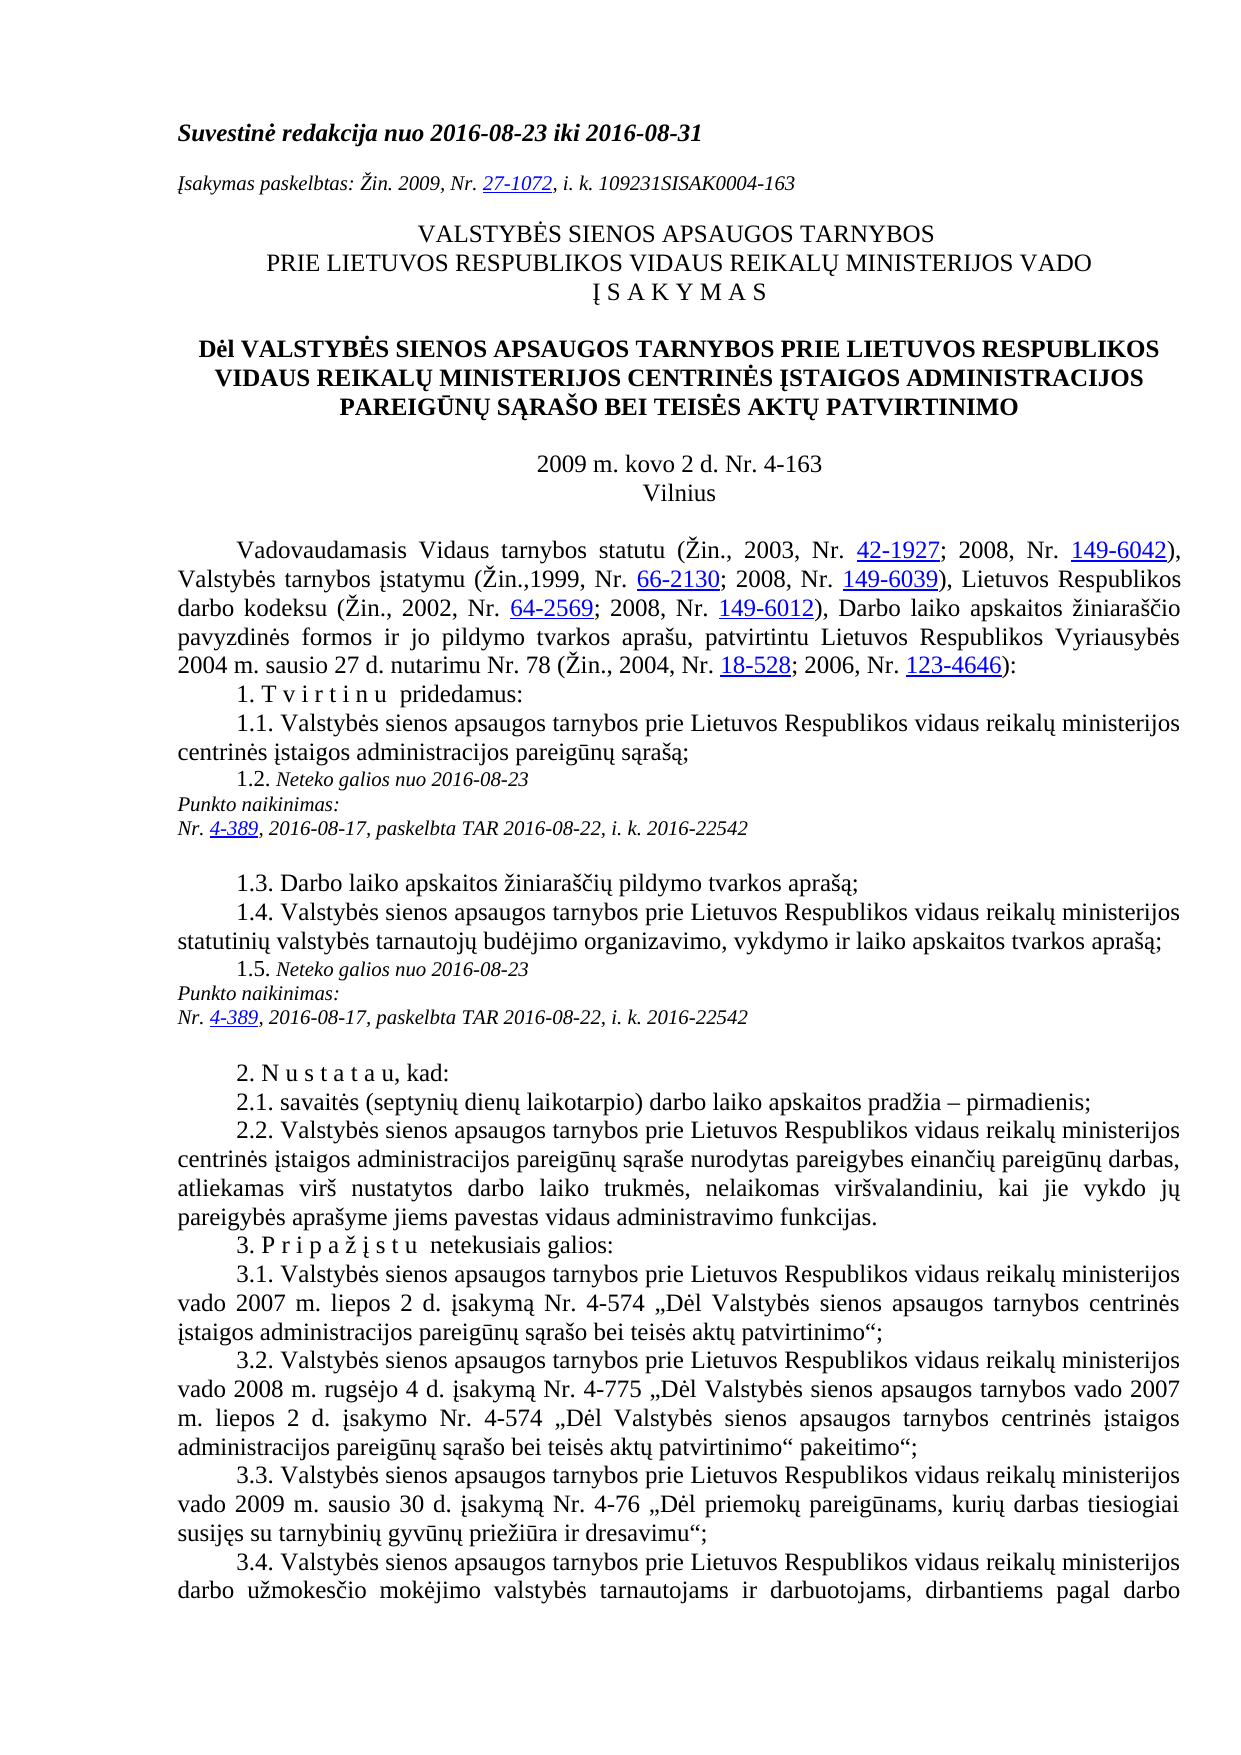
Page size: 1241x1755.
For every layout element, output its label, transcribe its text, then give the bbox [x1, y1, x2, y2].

text Suvestinė redakcija nuo 2016-08-23 iki 2016-08-31 [177, 118, 1181, 147]
text 2.1. savaitės (septynių dienų laikotarpio) darbo laiko apskaitos pradžia – pirmadienis; [177, 1087, 1181, 1116]
text 1.3. Darbo laiko apskaitos žiniaraščių pildymo tvarkos aprašą; [177, 868, 1181, 897]
text 3.2. Valstybės sienos apsaugos tarnybos prie Lietuvos Respublikos vidaus reikalų ministerijos vado 2008 m. rugsėjo 4 d. įsakymą Nr. 4-775 „Dėl Valstybės sienos apsaugos tarnybos vado 2007 m. liepos 2 d. įsakymo Nr. 4-574 „Dėl Valstybės sienos apsaugos tarnybos centrinės įstaigos administracijos pareigūnų sąrašo bei teisės aktų patvirtinimo“ pakeitimo“; [177, 1346, 1181, 1461]
text 1.5. Neteko galios nuo 2016-08-23 [177, 955, 1181, 981]
text Vilnius [177, 478, 1181, 507]
text 2. Nustatau, kad: [177, 1058, 1181, 1087]
text PRIE LIETUVOS RESPUBLIKOS VIDAUS REIKALŲ MINISTERIJOS VADO [177, 248, 1181, 277]
text 3. Pripažįstu netekusiais galios: [177, 1231, 1181, 1259]
text VALSTYBĖS SIENOS APSAUGOS TARNYBOS [177, 219, 1181, 248]
text 2.2. Valstybės sienos apsaugos tarnybos prie Lietuvos Respublikos vidaus reikalų ministerijos centrinės įstaigos administracijos pareigūnų sąraše nurodytas pareigybes einančių pareigūnų darbas, atliekamas virš nustatytos darbo laiko trukmės, nelaikomas viršvalandiniu, kai jie vykdo jų pareigybės aprašyme jiems pavestas vidaus administravimo funkcijas. [177, 1116, 1181, 1231]
text 3.4. Valstybės sienos apsaugos tarnybos prie Lietuvos Respublikos vidaus reikalų ministerijos darbo užmokesčio mokėjimo valstybės tarnautojams ir darbuotojams, dirbantiems pagal darbo [177, 1547, 1181, 1604]
text 1.2. Neteko galios nuo 2016-08-23 [177, 765, 1181, 792]
text 2009 m. kovo 2 d. Nr. 4-163 [177, 449, 1181, 478]
text 1.1. Valstybės sienos apsaugos tarnybos prie Lietuvos Respublikos vidaus reikalų ministerijos centrinės įstaigos administracijos pareigūnų sąrašą; [177, 708, 1181, 765]
text Punkto naikinimas: [177, 792, 1181, 816]
text Nr. 4-389, 2016-08-17, paskelbta TAR 2016-08-22, i. k. 2016-22542 [177, 1005, 1181, 1029]
text Dėl VALSTYBĖS SIENOS APSAUGOS TARNYBOS PRIE LIETUVOS RESPUBLIKOS VIDAUS REIKALŲ MINISTERIJOS CENTRINĖS ĮSTAIGOS ADMINISTRACIJOS PAREIGŪNŲ SĄRAŠO BEI TEISĖS AKTŲ PATVIRTINIMO [177, 334, 1181, 420]
text 3.3. Valstybės sienos apsaugos tarnybos prie Lietuvos Respublikos vidaus reikalų ministerijos vado 2009 m. sausio 30 d. įsakymą Nr. 4-76 „Dėl priemokų pareigūnams, kurių darbas tiesiogiai susijęs su tarnybinių gyvūnų priežiūra ir dresavimu“; [177, 1461, 1181, 1547]
text 3.1. Valstybės sienos apsaugos tarnybos prie Lietuvos Respublikos vidaus reikalų ministerijos vado 2007 m. liepos 2 d. įsakymą Nr. 4-574 „Dėl Valstybės sienos apsaugos tarnybos centrinės įstaigos administracijos pareigūnų sąrašo bei teisės aktų patvirtinimo“; [177, 1259, 1181, 1346]
text Nr. 4-389, 2016-08-17, paskelbta TAR 2016-08-22, i. k. 2016-22542 [177, 816, 1181, 840]
text ĮSAKYMAS [177, 277, 1181, 305]
text 1.4. Valstybės sienos apsaugos tarnybos prie Lietuvos Respublikos vidaus reikalų ministerijos statutinių valstybės tarnautojų budėjimo organizavimo, vykdymo ir laiko apskaitos tvarkos aprašą; [177, 897, 1181, 955]
text Įsakymas paskelbtas: Žin. 2009, Nr. 27-1072, i. k. 109231SISAK0004-163 [177, 171, 1181, 195]
text 1. Tvirtinu pridedamus: [177, 679, 1181, 708]
text Punkto naikinimas: [177, 981, 1181, 1005]
text Vadovaudamasis Vidaus tarnybos statutu (Žin., 2003, Nr. 42-1927; 2008, Nr. 149-6042), Valstybės tarnybos įstatymu (Žin.,1999, Nr. 66-2130; 2008, Nr. 149-6039), Lietuvos Respublikos darbo kodeksu (Žin., 2002, Nr. 64-2569; 2008, Nr. 149-6012), Darbo laiko apskaitos žiniaraščio pavyzdinės formos ir jo pildymo tvarkos aprašu, patvirtintu Lietuvos Respublikos Vyriausybės 2004 m. sausio 27 d. nutarimu Nr. 78 (Žin., 2004, Nr. 18-528; 2006, Nr. 123-4646): [177, 535, 1181, 679]
